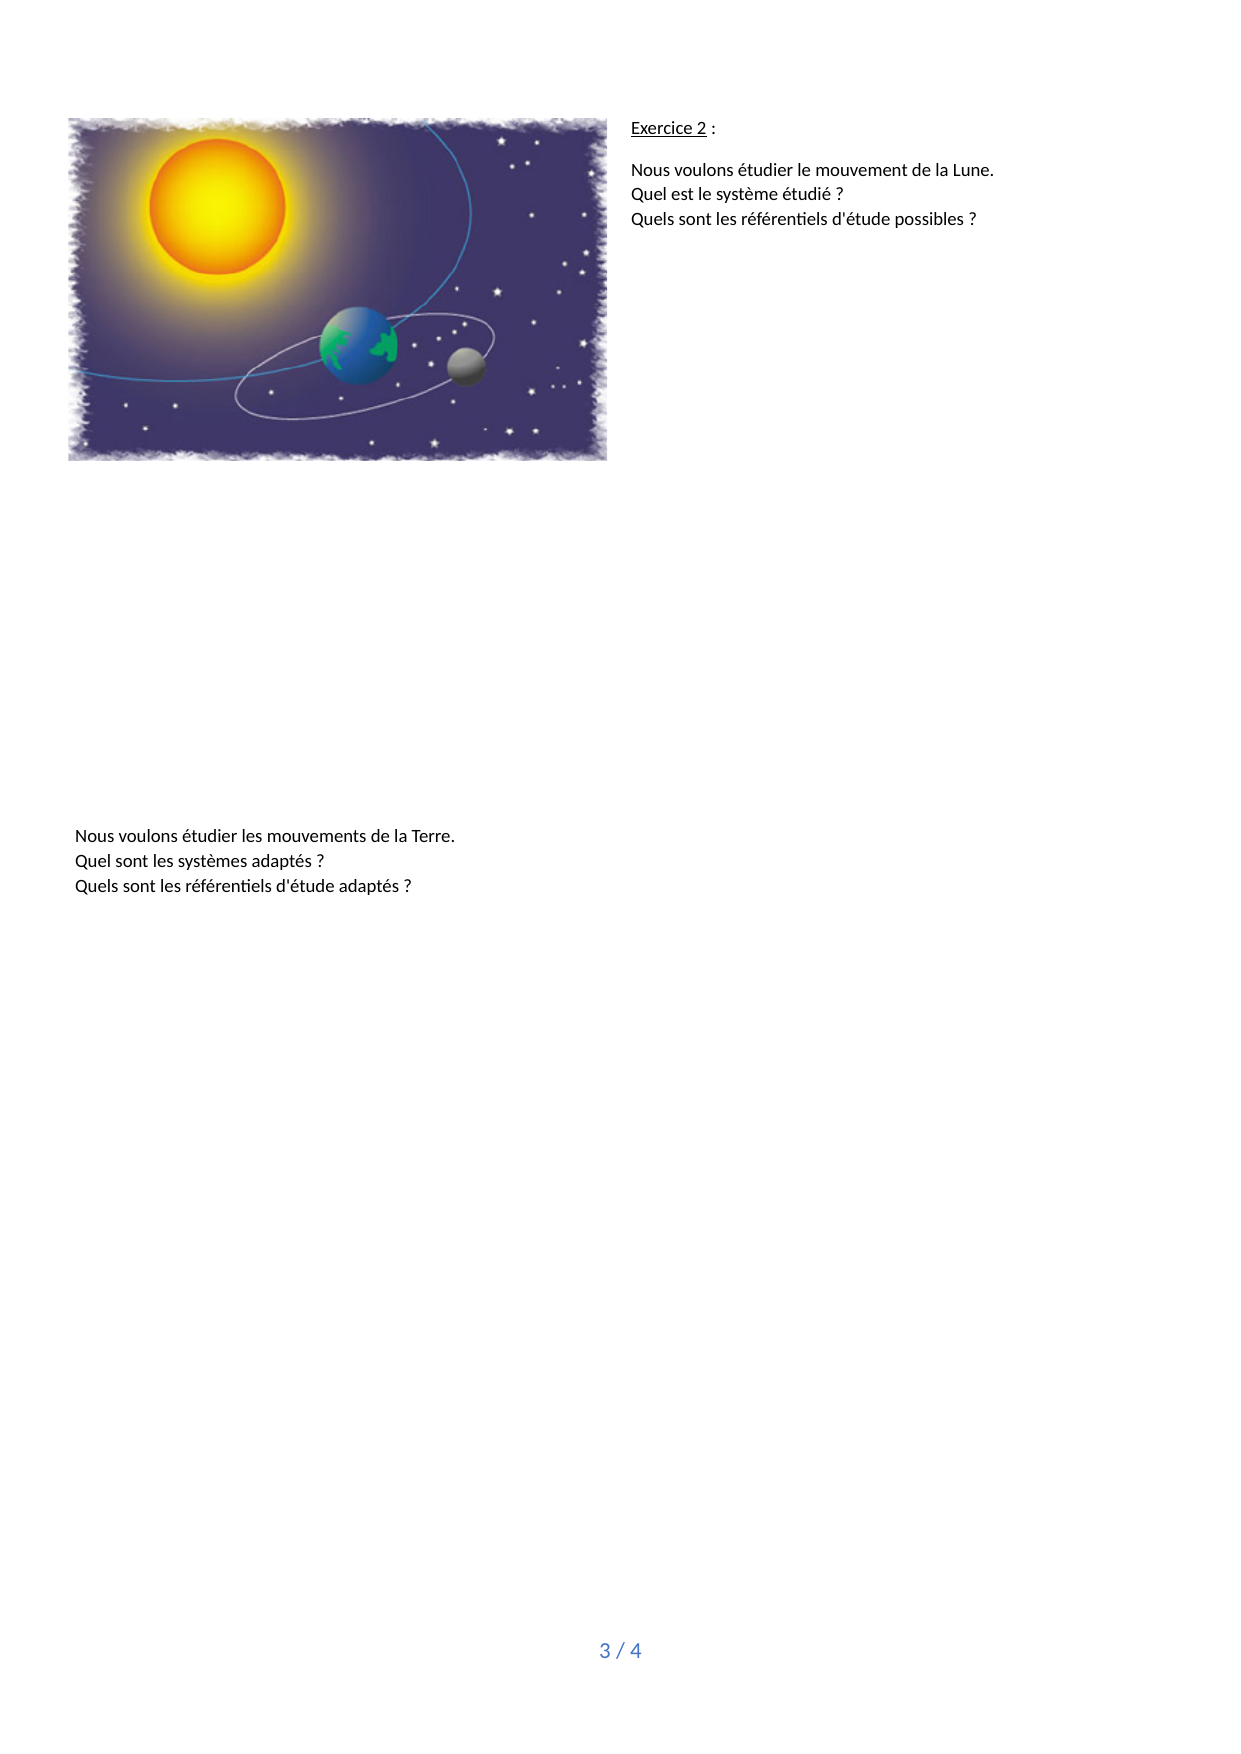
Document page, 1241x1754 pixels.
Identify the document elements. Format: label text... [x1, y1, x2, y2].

text Nous voulons étudier les mouvements de la Terre. Quel sont les systèmes adaptés ? Quels sont les référentiels d'étude adaptés ? [75, 825, 1165, 897]
picture [68, 118, 608, 461]
text Nous voulons étudier le mouvement de la Lune. Quel est le système étudié ? Quels sont les référentiels d'étude possibles ? [608, 158, 1165, 230]
text Exercice 2 : [75, 116, 1165, 139]
